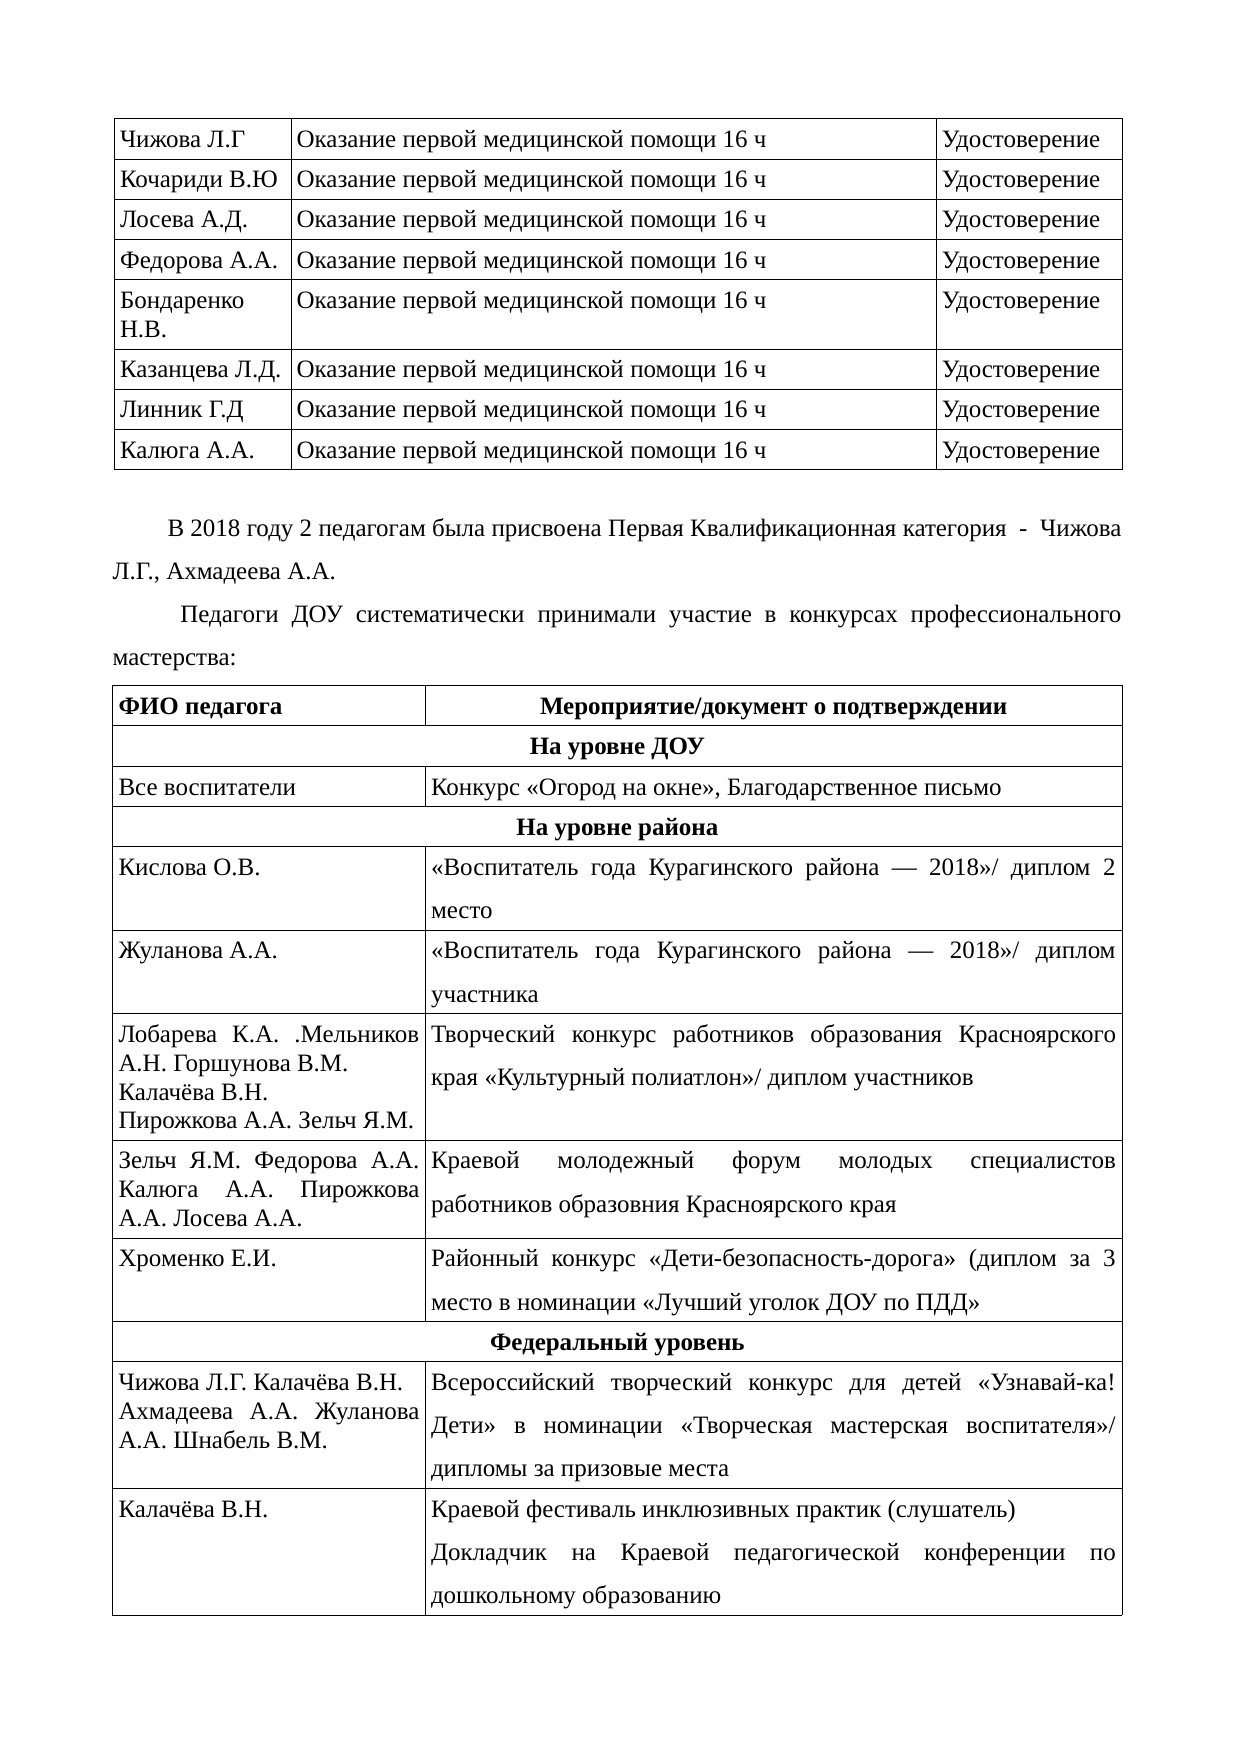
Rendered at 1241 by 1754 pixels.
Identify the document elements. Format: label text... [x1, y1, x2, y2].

text В 2018 году 2 педагогам была присвоена Первая Квалификационная категория - Чижова Л.Г., Ахмадеева А.А. [112, 513, 1122, 584]
table_cell Оказание первой медицинской помощи 16 ч [292, 119, 936, 158]
table_cell Калачёва В.Н. [113, 1489, 425, 1614]
table_cell Оказание первой медицинской помощи 16 ч [292, 160, 936, 199]
table_cell «Воспитатель года Курагинского района — 2018»/ диплом 2 место [426, 847, 1122, 930]
table_cell Казанцева Л.Д. [115, 350, 291, 389]
table_cell Оказание первой медицинской помощи 16 ч [292, 200, 936, 239]
text Педагоги ДОУ систематически принимали участие в конкурсах профессионального мастерства: [112, 599, 1122, 671]
table_cell Хроменко Е.И. [113, 1239, 425, 1321]
table_header Мероприятие/документ о подтверждении [426, 686, 1122, 725]
table_cell Удостоверение [937, 119, 1122, 158]
table_cell Удостоверение [937, 200, 1122, 239]
table_cell Кочариди В.Ю [115, 160, 291, 199]
table_cell Удостоверение [937, 240, 1122, 279]
table_cell Районный конкурс «Дети-безопасность-дорога» (диплом за 3 место в номинации «Лучший уголок ДОУ по ПДД» [426, 1239, 1122, 1321]
table_cell Лобарева К.А. .Мельников А.Н. Горшунова В.М. Калачёва В.Н. Пирожкова А.А. Зельч Я.М. [113, 1014, 425, 1140]
table_cell Оказание первой медицинской помощи 16 ч [292, 430, 936, 469]
table_cell Оказание первой медицинской помощи 16 ч [292, 240, 936, 279]
table_cell Жуланова А.А. [113, 931, 425, 1013]
table_cell Оказание первой медицинской помощи 16 ч [292, 390, 936, 429]
table_cell Краевой фестиваль инклюзивных практик (слушатель) Докладчик на Краевой педагогической конференции по дошкольному образованию [426, 1489, 1122, 1614]
table_cell Всероссийский творческий конкурс для детей «Узнавай-ка! Дети» в номинации «Творческая мастерская воспитателя»/ дипломы за призовые места [426, 1362, 1122, 1488]
table_cell Чижова Л.Г. Калачёва В.Н. Ахмадеева А.А. Жуланова А.А. Шнабель В.М. [113, 1362, 425, 1488]
table_cell Краевой молодежный форум молодых специалистов работников образовния Красноярского края [426, 1141, 1122, 1238]
table_cell Федорова А.А. [115, 240, 291, 279]
table_cell Калюга А.А. [115, 430, 291, 469]
table_cell Лосева А.Д. [115, 200, 291, 239]
table_cell Удостоверение [937, 160, 1122, 199]
table_cell Творческий конкурс работников образования Красноярского края «Культурный полиатлон»/ диплом участников [426, 1014, 1122, 1140]
table_header ФИО педагога [113, 686, 425, 725]
table_cell Удостоверение [937, 280, 1122, 348]
table_cell Кислова О.В. [113, 847, 425, 930]
table_cell Удостоверение [937, 390, 1122, 429]
table_cell На уровне района [113, 807, 1122, 846]
table_cell Федеральный уровень [113, 1322, 1122, 1361]
table_cell «Воспитатель года Курагинского района — 2018»/ диплом участника [426, 931, 1122, 1013]
table_cell Конкурс «Огород на окне», Благодарственное письмо [426, 767, 1122, 806]
table_cell Оказание первой медицинской помощи 16 ч [292, 280, 936, 348]
table_cell Линник Г.Д [115, 390, 291, 429]
table_cell Оказание первой медицинской помощи 16 ч [292, 350, 936, 389]
table_cell Чижова Л.Г [115, 119, 291, 158]
table_cell Удостоверение [937, 430, 1122, 469]
table_cell На уровне ДОУ [113, 726, 1122, 766]
table_cell Удостоверение [937, 350, 1122, 389]
table_cell Зельч Я.М. Федорова А.А. Калюга А.А. Пирожкова А.А. Лосева А.А. [113, 1141, 425, 1238]
table_cell Все воспитатели [113, 767, 425, 806]
table_cell Бондаренко Н.В. [115, 280, 291, 348]
